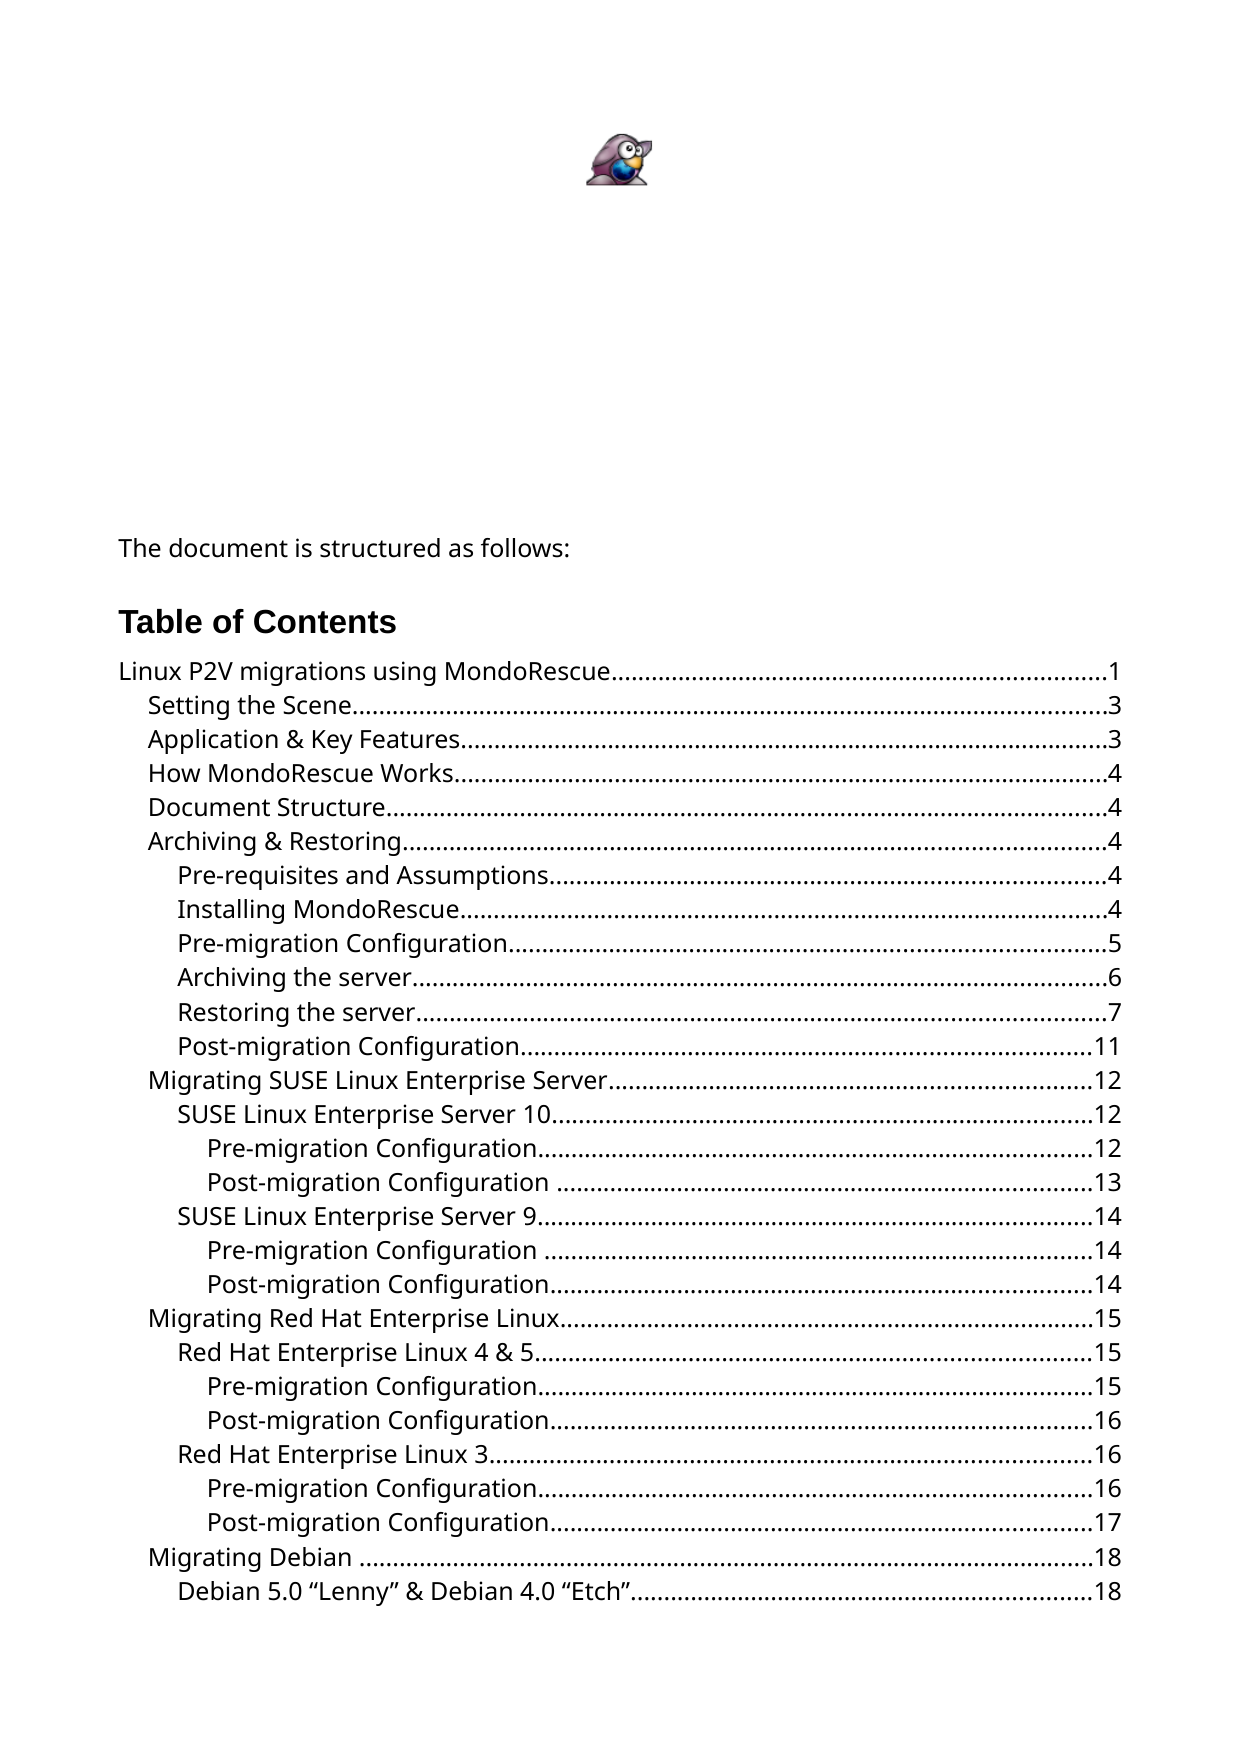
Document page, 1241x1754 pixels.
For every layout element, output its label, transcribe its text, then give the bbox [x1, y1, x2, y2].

text Red Hat Enterprise Linux 4 & 5 15 [177, 1335, 1122, 1369]
text Post-migration Configuration 11 [177, 1028, 1122, 1062]
text SUSE Linux Enterprise Server 9 14 [177, 1198, 1122, 1233]
text Post-migration Configuration 17 [207, 1505, 1122, 1539]
text Pre-migration Configuration 5 [177, 926, 1122, 960]
text The document is structured as follows: [118, 531, 1122, 565]
text Migrating Debian 18 [148, 1539, 1122, 1573]
text Document Structure 4 [148, 790, 1122, 824]
text Red Hat Enterprise Linux 3 16 [177, 1437, 1122, 1471]
text Post-migration Configuration 16 [207, 1403, 1122, 1437]
text Application & Key Features 3 [148, 722, 1122, 756]
text Pre-migration Configuration 15 [207, 1369, 1122, 1403]
text Installing MondoRescue 4 [177, 892, 1122, 926]
text How MondoRescue Works 4 [148, 756, 1122, 790]
text Linux P2V migrations using MondoRescue 1 [118, 653, 1122, 688]
text Migrating SUSE Linux Enterprise Server 12 [148, 1062, 1122, 1096]
text Pre-requisites and Assumptions 4 [177, 858, 1122, 892]
text Debian 5.0 “Lenny” & Debian 4.0 “Etch” 18 [177, 1573, 1122, 1607]
text Post-migration Configuration 14 [207, 1267, 1122, 1301]
text Pre-migration Configuration 16 [207, 1471, 1122, 1505]
text Archiving & Restoring 4 [148, 824, 1122, 858]
text SUSE Linux Enterprise Server 10 12 [177, 1096, 1122, 1130]
text Archiving the server 6 [177, 960, 1122, 994]
text Pre-migration Configuration 14 [207, 1233, 1122, 1267]
text Post-migration Configuration 13 [207, 1164, 1122, 1198]
text Setting the Scene 3 [148, 688, 1122, 722]
picture [578, 118, 663, 198]
text Migrating Red Hat Enterprise Linux 15 [148, 1301, 1122, 1335]
subtitle Table of Contents [118, 603, 1122, 641]
text Restoring the server 7 [177, 994, 1122, 1028]
text Pre-migration Configuration 12 [207, 1130, 1122, 1164]
